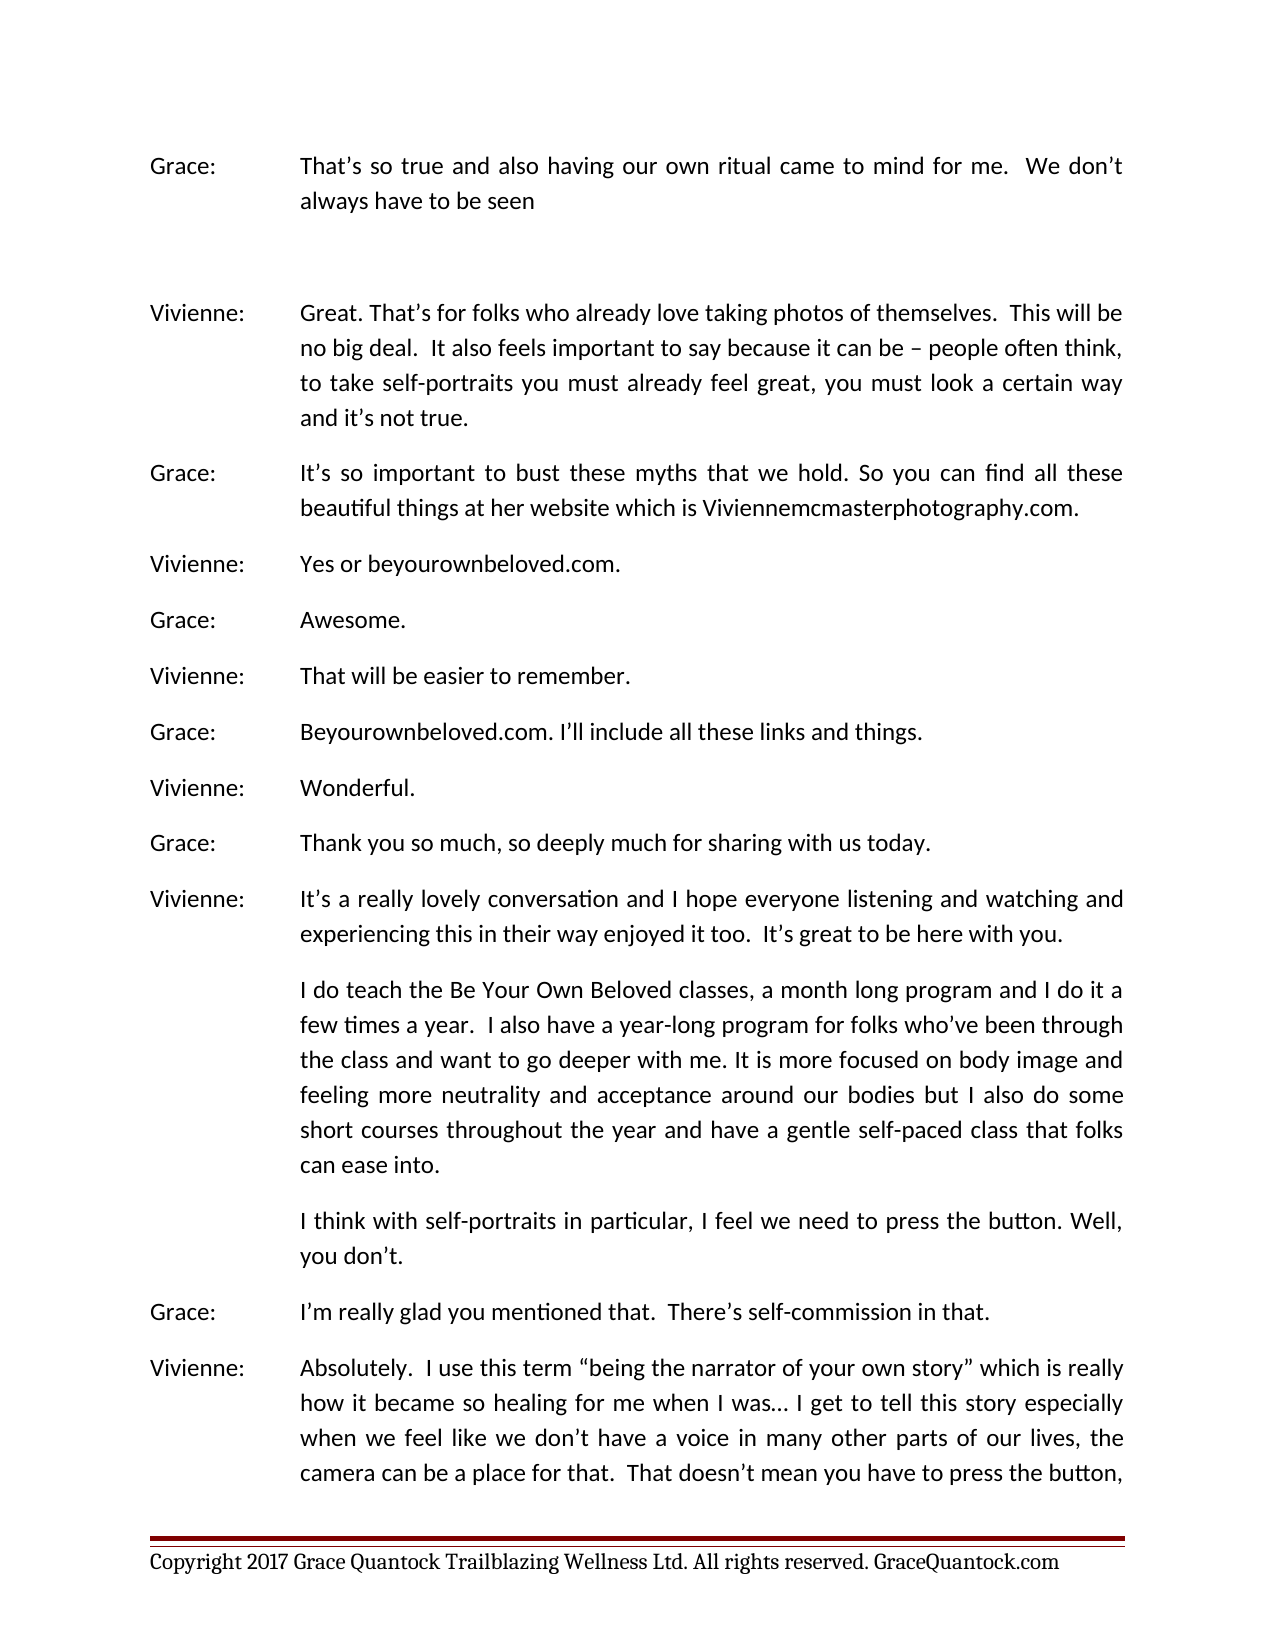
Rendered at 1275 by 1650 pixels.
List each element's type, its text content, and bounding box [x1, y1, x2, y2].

text Vivienne: That will be easier to remember. [150, 660, 1125, 691]
text Grace: Beyourownbeloved.com. I’ll include all these links and things. [150, 716, 1125, 746]
text Grace: Thank you so much, so deeply much for sharing with us today. [150, 827, 1125, 858]
text Vivienne: Wonderful. [150, 772, 1125, 802]
text Vivienne: It’s a really lovely conversation and I hope everyone listening and watching and experiencing this in their way enjoyed it too. It’s great to be here with you. [150, 883, 1125, 949]
text Vivienne: Great. That’s for folks who already love taking photos of themselves. This will be no big deal. It also feels important to say because it can be – people often think, to take self-portraits you must already feel great, you must look a certain way and it’s not true. [150, 297, 1125, 432]
text I think with self-portraits in particular, I feel we need to press the button. Well, you don’t. [300, 1205, 1125, 1271]
text Vivienne: Absolutely. I use this term “being the narrator of your own story” which is really how it became so healing for me when I was… I get to tell this story especially when we feel like we don’t have a voice in many other parts of our lives, the camera can be a place for that. That doesn’t mean you have to press the button, [150, 1352, 1125, 1487]
text Grace: That’s so true and also having our own ritual came to mind for me. We don’t always have to be seen [150, 150, 1125, 216]
text I do teach the Be Your Own Beloved classes, a month long program and I do it a few times a year. I also have a year-long program for folks who’ve been through the class and want to go deeper with me. It is more focused on body image and feeling more neutrality and acceptance around our bodies but I also do some short courses throughout the year and have a gentle self-paced class that folks can ease into. [300, 974, 1125, 1180]
text Grace: It’s so important to bust these myths that we hold. So you can find all these beautiful things at her website which is Viviennemcmasterphotography.com. [150, 457, 1125, 523]
text Vivienne: Yes or beyourownbeloved.com. [150, 548, 1125, 579]
text Grace: I’m really glad you mentioned that. There’s self-commission in that. [150, 1296, 1125, 1326]
text Grace: Awesome. [150, 604, 1125, 635]
